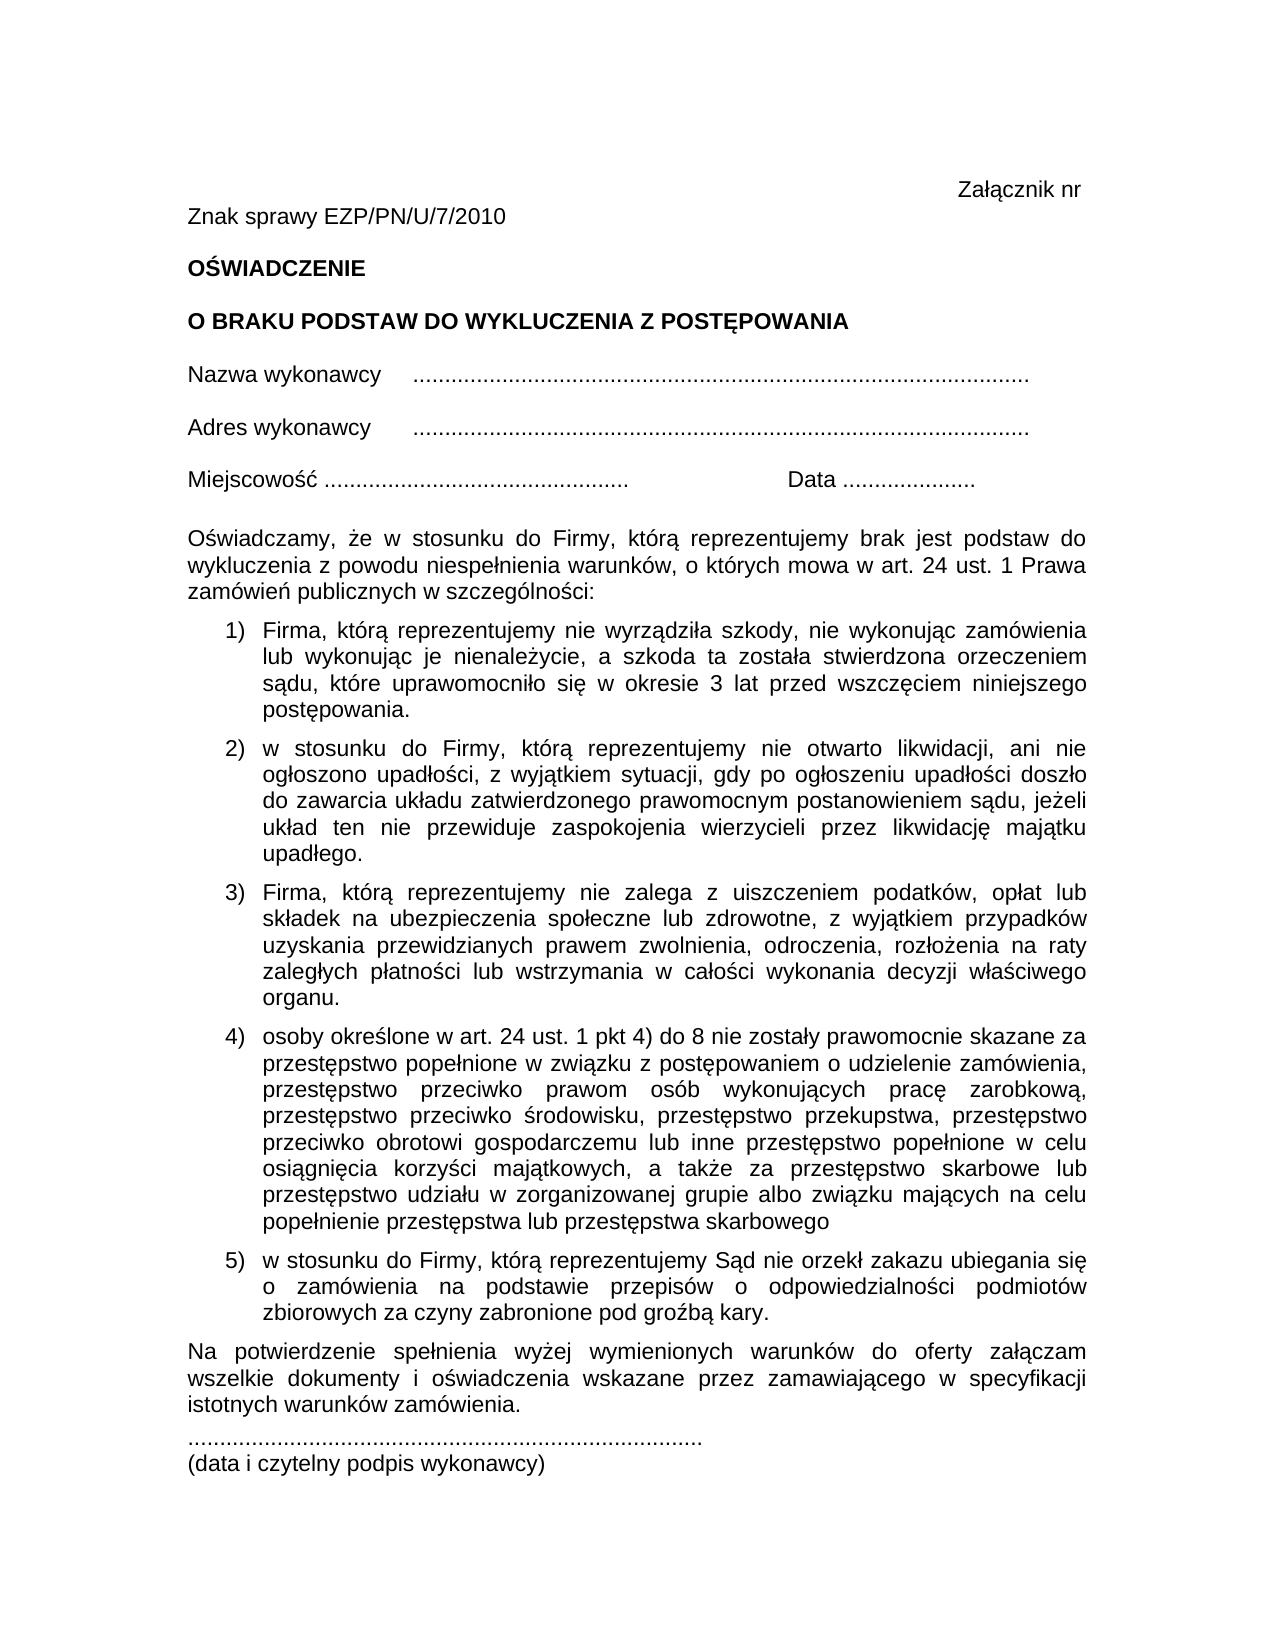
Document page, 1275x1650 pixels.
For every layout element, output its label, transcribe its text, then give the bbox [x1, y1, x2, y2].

text Załącznik nr [187, 176, 1087, 203]
text O BRAKU PODSTAW DO WYKLUCZENIA Z POSTĘPOWANIA [187, 308, 1087, 334]
text OŚWIADCZENIE [187, 255, 1087, 282]
text 5) w stosunku do Firmy, którą reprezentujemy Sąd nie orzekł zakazu ubiegania się o zamówienia na podstawie przepisów o odpowiedzialności podmiotów zbiorowych za czyny zabronione pod groźbą kary. [225, 1247, 1087, 1326]
text ................................................................................. [187, 1423, 1087, 1450]
text Znak sprawy EZP/PN/U/7/2010 [187, 203, 1087, 229]
text 4) osoby określone w art. 24 ust. 1 pkt 4) do 8 nie zostały prawomocnie skazane za przestępstwo popełnione w związku z postępowaniem o udzielenie zamówienia, przestępstwo przeciwko prawom osób wykonujących pracę zarobkową, przestępstwo przeciwko środowisku, przestępstwo przekupstwa, przestępstwo przeciwko obrotowi gospodarczemu lub inne przestępstwo popełnione w celu osiągnięcia korzyści majątkowych, a także za przestępstwo skarbowe lub przestępstwo udziału w zorganizowanej grupie albo związku mających na celu popełnienie przestępstwa lub przestępstwa skarbowego [225, 1023, 1087, 1234]
text 1) Firma, którą reprezentujemy nie wyrządziła szkody, nie wykonując zamówienia lub wykonując je nienależycie, a szkoda ta została stwierdzona orzeczeniem sądu, które uprawomocniło się w okresie 3 lat przed wszczęciem niniejszego postępowania. [225, 617, 1087, 722]
text (data i czytelny podpis wykonawcy) [187, 1450, 1087, 1476]
text 3) Firma, którą reprezentujemy nie zalega z uiszczeniem podatków, opłat lub składek na ubezpieczenia społeczne lub zdrowotne, z wyjątkiem przypadków uzyskania przewidzianych prawem zwolnienia, odroczenia, rozłożenia na raty zaległych płatności lub wstrzymania w całości wykonania decyzji właściwego organu. [225, 879, 1087, 1011]
text Oświadczamy, że w stosunku do Firmy, którą reprezentujemy brak jest podstaw do wykluczenia z powodu niespełnienia warunków, o których mowa w art. 24 ust. 1 Prawa zamówień publicznych w szczególności: [187, 525, 1087, 604]
text Adres wykonawcy ................................................................................................. [187, 413, 1087, 440]
text 2) w stosunku do Firmy, którą reprezentujemy nie otwarto likwidacji, ani nie ogłoszono upadłości, z wyjątkiem sytuacji, gdy po ogłoszeniu upadłości doszło do zawarcia układu zatwierdzonego prawomocnym postanowieniem sądu, jeżeli układ ten nie przewiduje zaspokojenia wierzycieli przez likwidację majątku upadłego. [225, 735, 1087, 866]
text Na potwierdzenie spełnienia wyżej wymienionych warunków do oferty załączam wszelkie dokumenty i oświadczenia wskazane przez zamawiającego w specyfikacji istotnych warunków zamówienia. [187, 1338, 1087, 1417]
text Nazwa wykonawcy ................................................................................................. [187, 361, 1087, 387]
text Miejscowość ................................................ Data ..................... [187, 466, 1087, 493]
